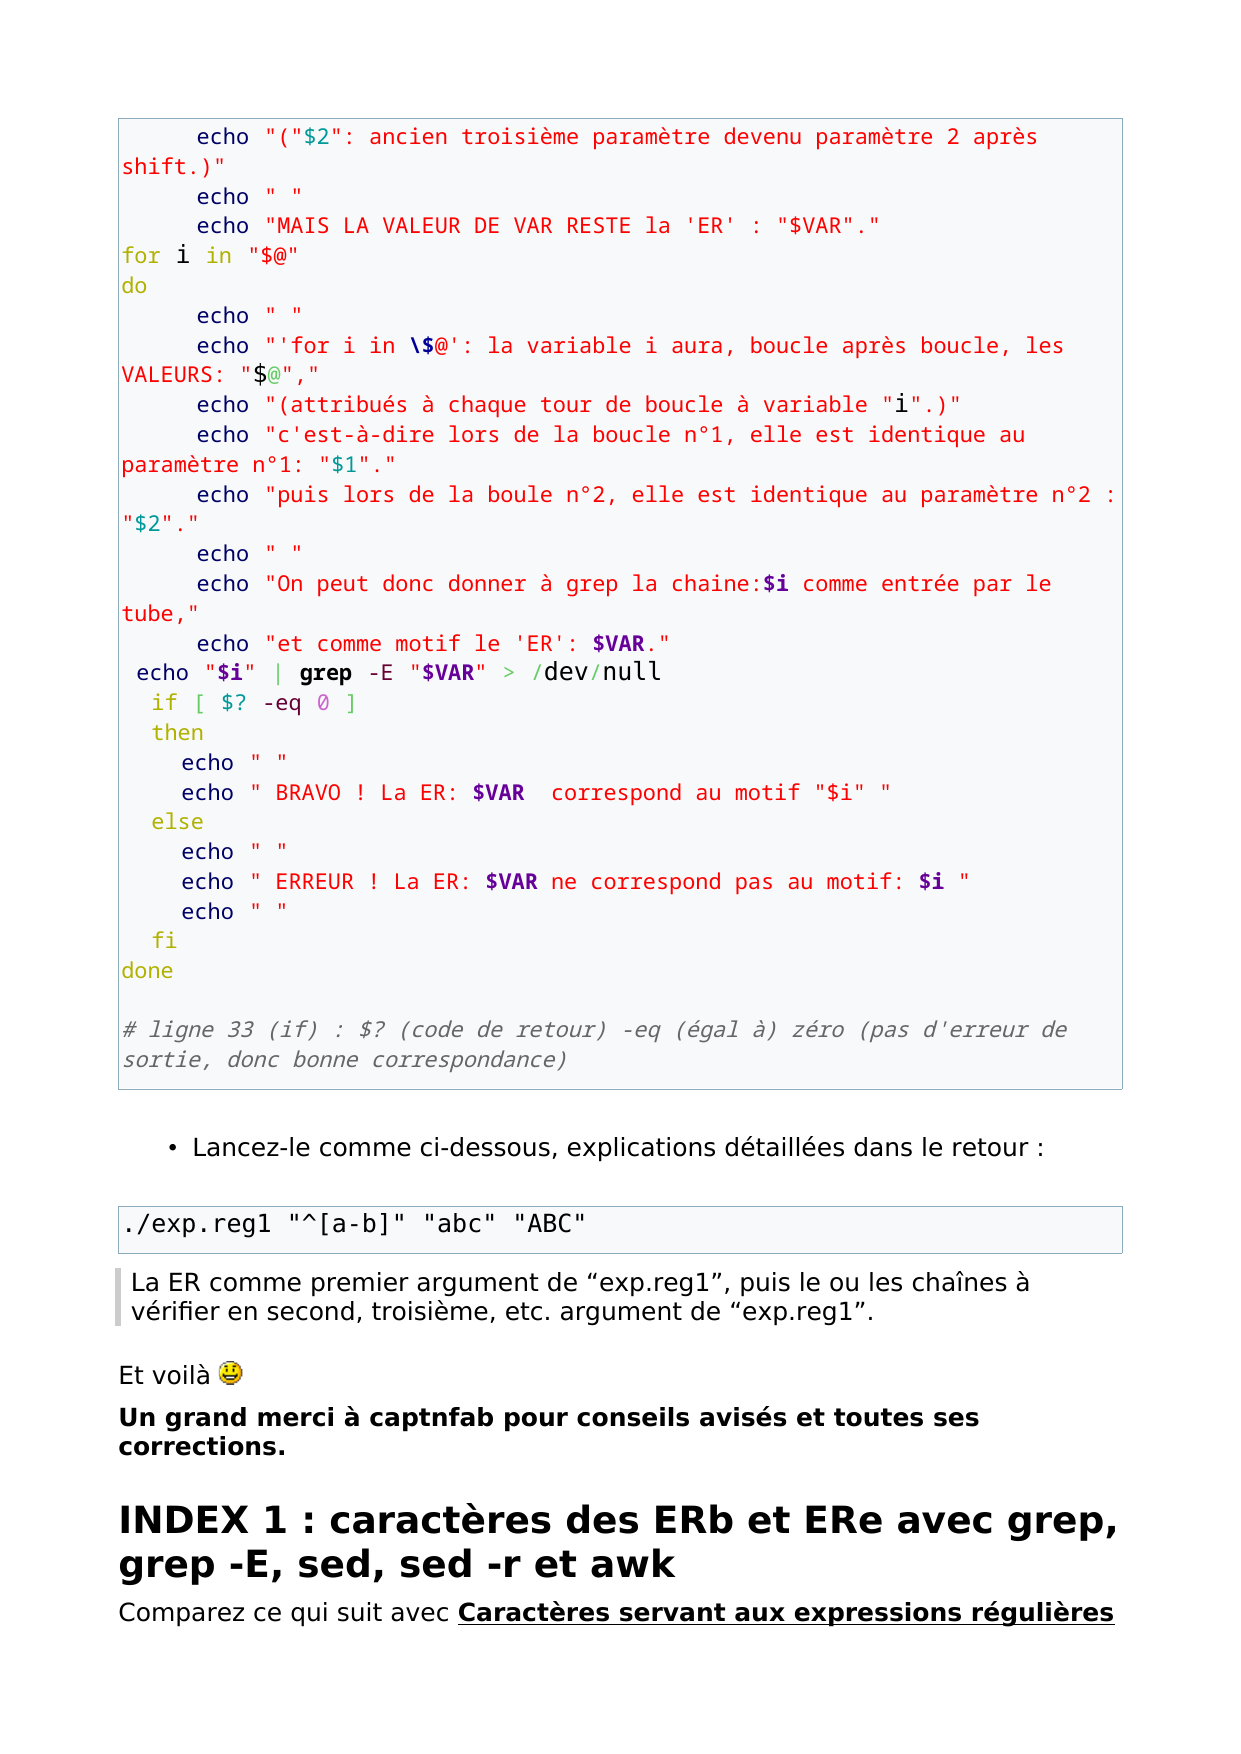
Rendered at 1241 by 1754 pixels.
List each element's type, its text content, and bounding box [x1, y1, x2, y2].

subtitle INDEX 1 : caractères des ERb et ERe avec grep, grep -E, sed, sed -r et awk [118, 1499, 1122, 1586]
list Lancez-le comme ci-dessous, explications détaillées dans le retour : [177, 1133, 1122, 1191]
table_header ./exp.reg1 "^[a-b]" "abc" "ABC" [119, 1207, 1122, 1253]
text Un grand merci à captnfab pour conseils avisés et toutes ses corrections. [118, 1403, 1122, 1461]
picture [218, 1361, 243, 1385]
text Comparez ce qui suit avec Caractères servant aux expressions régulières [118, 1599, 1122, 1628]
text Et voilà [118, 1361, 1122, 1391]
table_header echo "("$2": ancien troisième paramètre devenu paramètre 2 après shift.)" echo " " echo "MAIS LA VALEUR DE VAR RESTE la 'ER' : "$VAR"." for i in "$@" do echo " " echo "'for i in \$@': la variable i aura, boucle après boucle, les VALEURS: "$@"," echo "(attribués à chaque tour de boucle à variable "i".)" echo "c'est-à-dire lors de la boucle n°1, elle est identique au paramètre n°1: "$1"." echo "puis lors de la boule n°2, elle est identique au paramètre n°2 : "$2"." echo " " echo "On peut donc donner à grep la chaine:$i comme entrée par le tube," echo "et comme motif le 'ER': $VAR." echo "$i" | grep -E "$VAR" > /dev/null if [ $? -eq 0 ] then echo " " echo " BRAVO ! La ER: $VAR correspond au motif "$i" " else echo " " echo " ERREUR ! La ER: $VAR ne correspond pas au motif: $i " echo " " fi done # ligne 33 (if) : $? (code de retour) -eq (égal à) zéro (pas d'erreur de sortie, donc bonne correspondance) [119, 119, 1122, 1088]
table_header La ER comme premier argument de “exp.reg1”, puis le ou les chaînes à vérifier en second, troisième, etc. argument de “exp.reg1”. [121, 1268, 1122, 1326]
